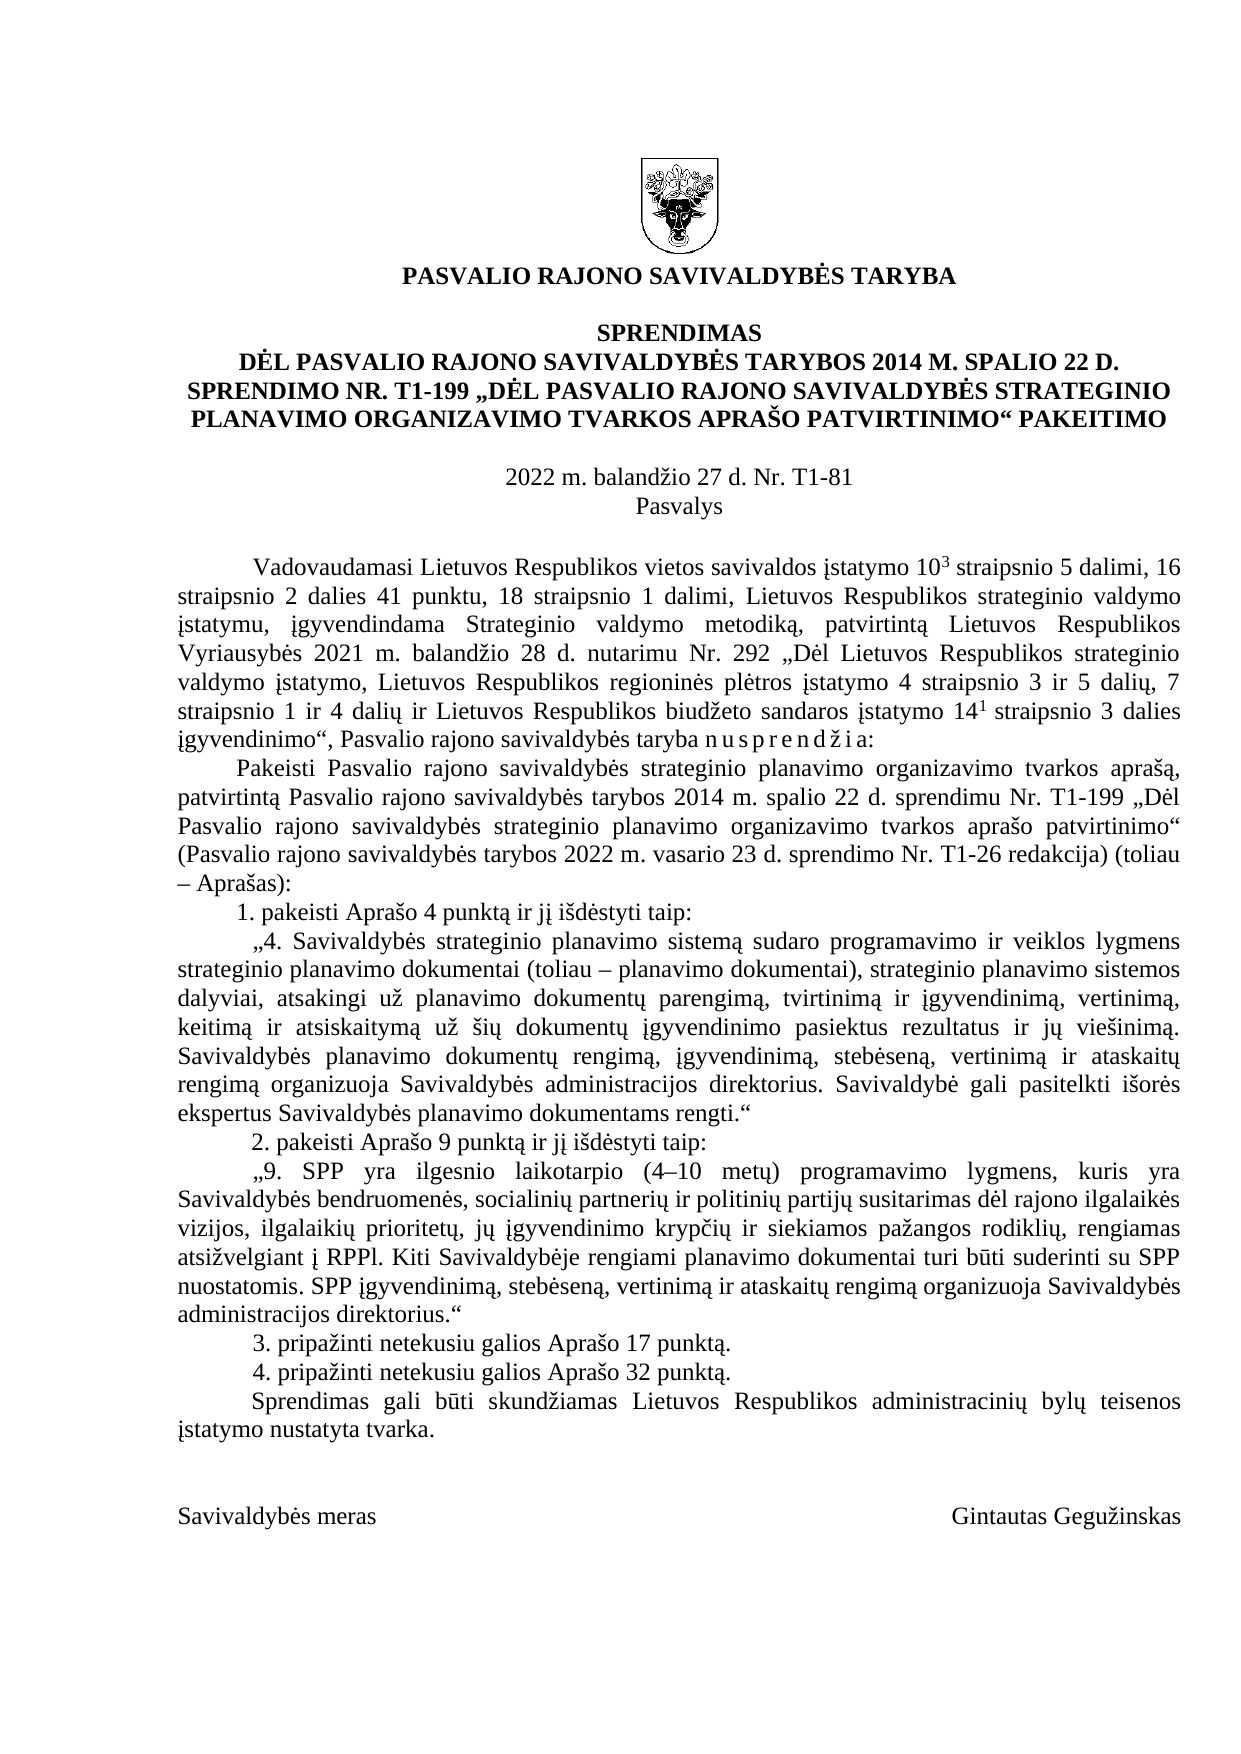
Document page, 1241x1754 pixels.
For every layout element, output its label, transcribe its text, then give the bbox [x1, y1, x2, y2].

text DĖL PASVALIO RAJONO SAVIVALDYBĖS TARYBOS 2014 M. SPALIO 22 D. SPRENDIMO NR. T1-199 „DĖL PASVALIO RAJONO SAVIVALDYBĖS STRATEGINIO PLANAVIMO ORGANIZAVIMO TVARKOS APRAŠO PATVIRTINIMO“ PAKEITIMO [177, 347, 1181, 433]
text 1. pakeisti Aprašo 4 punktą ir jį išdėstyti taip: [177, 897, 1181, 926]
text „9. SPP yra ilgesnio laikotarpio (4–10 metų) programavimo lygmens, kuris yra Savivaldybės bendruomenės, socialinių partnerių ir politinių partijų susitarimas dėl rajono ilgalaikės vizijos, ilgalaikių prioritetų, jų įgyvendinimo krypčių ir siekiamos pažangos rodiklių, rengiamas atsižvelgiant į RPPl. Kiti Savivaldybėje rengiami planavimo dokumentai turi būti suderinti su SPP nuostatomis. SPP įgyvendinimą, stebėseną, vertinimą ir ataskaitų rengimą organizuoja Savivaldybės administracijos direktorius.“ [177, 1156, 1181, 1328]
text Savivaldybės meras Gintautas Gegužinskas [177, 1501, 1181, 1529]
text 2. pakeisti Aprašo 9 punktą ir jį išdėstyti taip: [177, 1127, 1181, 1156]
text Sprendimas gali būti skundžiamas Lietuvos Respublikos administracinių bylų teisenos įstatymo nustatyta tvarka. [177, 1386, 1181, 1443]
text Pasvalys [177, 491, 1181, 519]
text SPRENDIMAS [177, 318, 1181, 347]
text „4. Savivaldybės strateginio planavimo sistemą sudaro programavimo ir veiklos lygmens strateginio planavimo dokumentai (toliau – planavimo dokumentai), strateginio planavimo sistemos dalyviai, atsakingi už planavimo dokumentų parengimą, tvirtinimą ir įgyvendinimą, vertinimą, keitimą ir atsiskaitymą už šių dokumentų įgyvendinimo pasiektus rezultatus ir jų viešinimą. Savivaldybės planavimo dokumentų rengimą, įgyvendinimą, stebėseną, vertinimą ir ataskaitų rengimą organizuoja Savivaldybės administracijos direktorius. Savivaldybė gali pasitelkti išorės ekspertus Savivaldybės planavimo dokumentams rengti.“ [177, 926, 1181, 1127]
text 2022 m. balandžio 27 d. Nr. T1-81 [177, 462, 1181, 491]
text PASVALIO RAJONO SAVIVALDYBĖS TARYBA [177, 261, 1181, 289]
text 3. pripažinti netekusiu galios Aprašo 17 punktą. [177, 1328, 1181, 1357]
text Vadovaudamasi Lietuvos Respublikos vietos savivaldos įstatymo 103 straipsnio 5 dalimi, 16 straipsnio 2 dalies 41 punktu, 18 straipsnio 1 dalimi, Lietuvos Respublikos strateginio valdymo įstatymu, įgyvendindama Strateginio valdymo metodiką, patvirtintą Lietuvos Respublikos Vyriausybės 2021 m. balandžio 28 d. nutarimu Nr. 292 „Dėl Lietuvos Respublikos strateginio valdymo įstatymo, Lietuvos Respublikos regioninės plėtros įstatymo 4 straipsnio 3 ir 5 dalių, 7 straipsnio 1 ir 4 dalių ir Lietuvos Respublikos biudžeto sandaros įstatymo 141 straipsnio 3 dalies įgyvendinimo“, Pasvalio rajono savivaldybės taryba nusprendžia: [177, 552, 1181, 753]
text 4. pripažinti netekusiu galios Aprašo 32 punktą. [177, 1357, 1181, 1386]
text Pakeisti Pasvalio rajono savivaldybės strateginio planavimo organizavimo tvarkos aprašą, patvirtintą Pasvalio rajono savivaldybės tarybos 2014 m. spalio 22 d. sprendimu Nr. T1-199 „Dėl Pasvalio rajono savivaldybės strateginio planavimo organizavimo tvarkos aprašo patvirtinimo“ (Pasvalio rajono savivaldybės tarybos 2022 m. vasario 23 d. sprendimo Nr. T1-26 redakcija) (toliau – Aprašas): [177, 753, 1181, 897]
